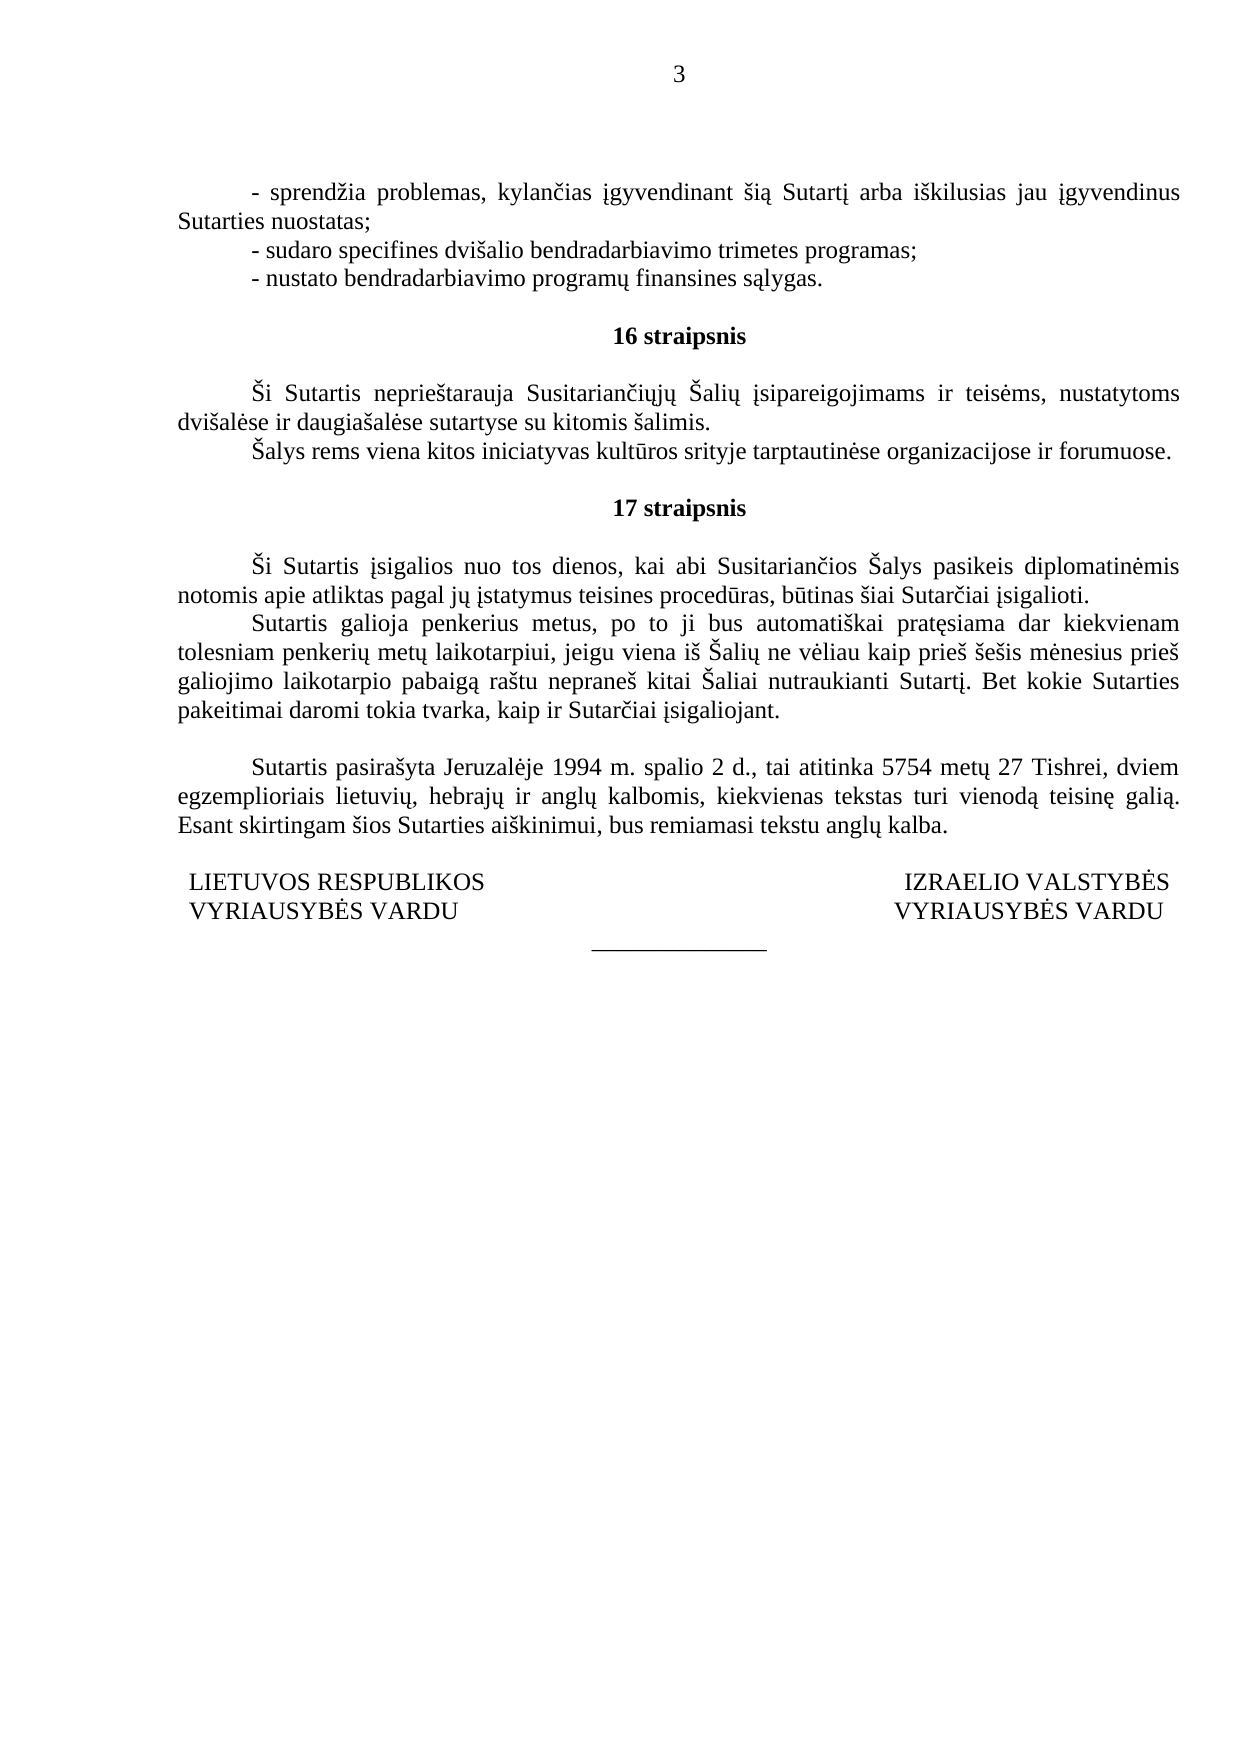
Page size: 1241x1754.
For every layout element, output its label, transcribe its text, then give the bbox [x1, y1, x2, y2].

text Ši Sutartis neprieštarauja Susitariančiųjų Šalių įsipareigojimams ir teisėms, nustatytoms dvišalėse ir daugiašalėse sutartyse su kitomis šalimis. [177, 378, 1181, 436]
text Sutartis galioja penkerius metus, po to ji bus automatiškai pratęsiama dar kiekvienam tolesniam penkerių metų laikotarpiui, jeigu viena iš Šalių ne vėliau kaip prieš šešis mėnesius prieš galiojimo laikotarpio pabaigą raštu nepraneš kitai Šaliai nutraukianti Sutartį. Bet kokie Sutarties pakeitimai daromi tokia tvarka, kaip ir Sutarčiai įsigaliojant. [177, 608, 1181, 723]
text 16 straipsnis [177, 321, 1181, 350]
text ______________ [177, 925, 1181, 953]
text Sutartis pasirašyta Jeruzalėje 1994 m. spalio 2 d., tai atitinka 5754 metų 27 Tishrei, dviem egzemplioriais lietuvių, hebrajų ir anglų kalbomis, kiekvienas tekstas turi vienodą teisinę galią. Esant skirtingam šios Sutarties aiškinimui, bus remiamasi tekstu anglų kalba. [177, 752, 1181, 838]
text - sprendžia problemas, kylančias įgyvendinant šią Sutartį arba iškilusias jau įgyvendinus Sutarties nuostatas; [177, 177, 1181, 235]
text 17 straipsnis [177, 493, 1181, 522]
text Ši Sutartis įsigalios nuo tos dienos, kai abi Susitariančios Šalys pasikeis diplomatinėmis notomis apie atliktas pagal jų įstatymus teisines procedūras, būtinas šiai Sutarčiai įsigalioti. [177, 551, 1181, 608]
text - sudaro specifines dvišalio bendradarbiavimo trimetes programas; [177, 235, 1181, 263]
text Šalys rems viena kitos iniciatyvas kultūros srityje tarptautinėse organizacijose ir forumuose. [177, 436, 1181, 465]
text - nustato bendradarbiavimo programų finansines sąlygas. [177, 263, 1181, 292]
table_header Lietuvos Respublikos Vyriausybės vardu [177, 867, 679, 925]
table_header Izraelio Valstybės Vyriausybės vardu [679, 867, 1181, 925]
